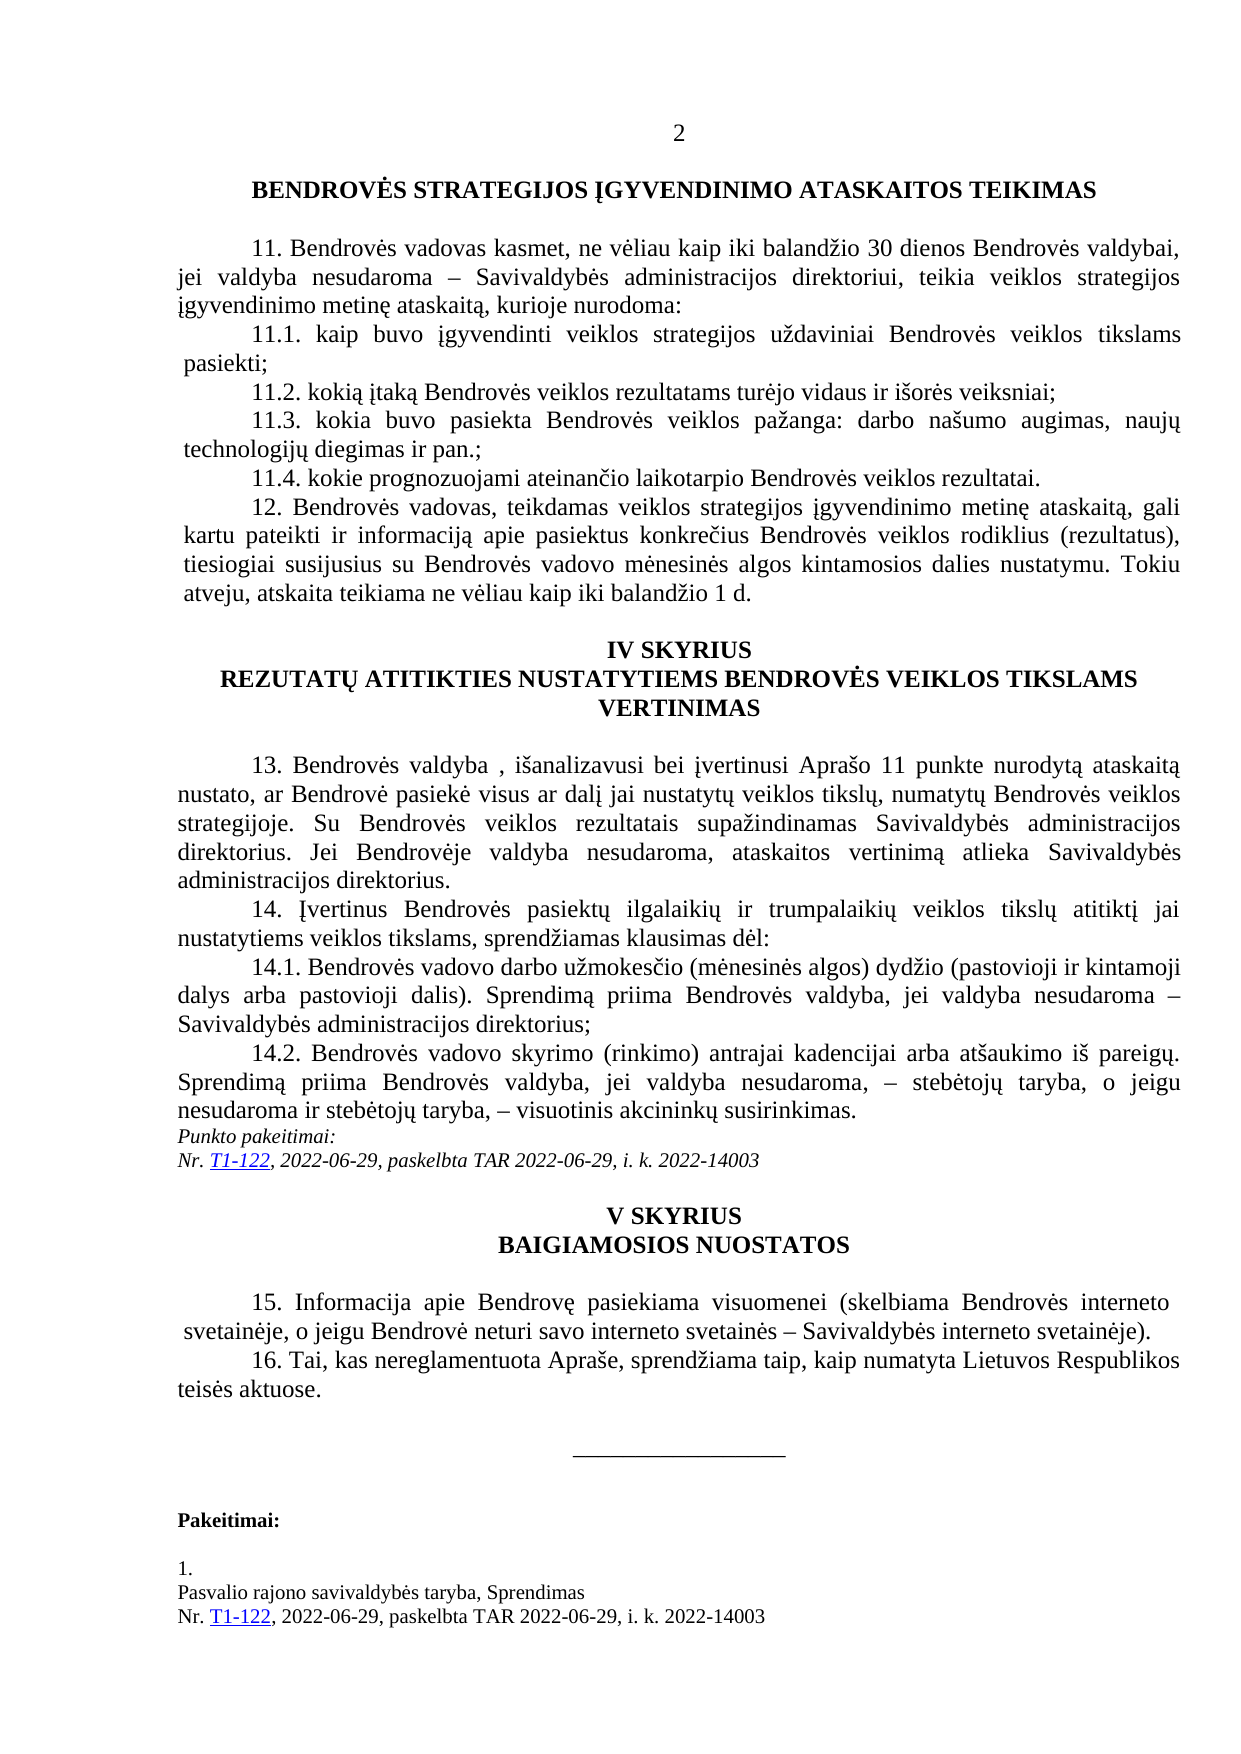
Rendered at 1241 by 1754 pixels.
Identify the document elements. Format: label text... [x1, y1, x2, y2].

text BENDROVĖS STRATEGIJOS ĮGYVENDINIMO ATASKAITOS TEIKIMAS [177, 176, 1178, 204]
text 15. Informacija apie Bendrovę pasiekiama visuomenei (skelbiama Bendrovės interneto svetainėje, o jeigu Bendrovė neturi savo interneto svetainės – Savivaldybės interneto svetainėje). [183, 1287, 1171, 1345]
text Nr. T1-122, 2022-06-29, paskelbta TAR 2022-06-29, i. k. 2022-14003 [177, 1604, 1181, 1628]
text REZUTATŲ ATITIKTIES NUSTATYTIEMS BENDROVĖS VEIKLOS TIKSLAMS VERTINIMAS [177, 664, 1181, 722]
text IV skyrius [177, 636, 1181, 664]
text 14.1. Bendrovės vadovo darbo užmokesčio (mėnesinės algos) dydžio (pastovioji ir kintamoji dalys arba pastovioji dalis). Sprendimą priima Bendrovės valdyba, jei valdyba nesudaroma – Savivaldybės administracijos direktorius; [177, 952, 1181, 1038]
text 11.2. kokią įtaką Bendrovės veiklos rezultatams turėjo vidaus ir išorės veiksniai; [183, 377, 1181, 406]
text 11.1. kaip buvo įgyvendinti veiklos strategijos uždaviniai Bendrovės veiklos tikslams pasiekti; [183, 319, 1181, 377]
text 1. [177, 1556, 1181, 1580]
text 16. Tai, kas nereglamentuota Apraše, sprendžiama taip, kaip numatyta Lietuvos Respublikos teisės aktuose. [177, 1345, 1181, 1402]
text 11.4. kokie prognozuojami ateinančio laikotarpio Bendrovės veiklos rezultatai. [183, 463, 1181, 492]
text Pakeitimai: [177, 1508, 1181, 1532]
text V skyrius [177, 1201, 1171, 1230]
text BAIGIAMOSIOS NUOSTATOS [177, 1230, 1171, 1259]
text 11.3. kokia buvo pasiekta Bendrovės veiklos pažanga: darbo našumo augimas, naujų technologijų diegimas ir pan.; [183, 406, 1181, 463]
text Pasvalio rajono savivaldybės taryba, Sprendimas [177, 1580, 1181, 1604]
text 14.2. Bendrovės vadovo skyrimo (rinkimo) antrajai kadencijai arba atšaukimo iš pareigų. Sprendimą priima Bendrovės valdyba, jei valdyba nesudaroma, – stebėtojų taryba, o jeigu nesudaroma ir stebėtojų taryba, – visuotinis akcininkų susirinkimas. [177, 1038, 1181, 1124]
text 11. Bendrovės vadovas kasmet, ne vėliau kaip iki balandžio 30 dienos Bendrovės valdybai, jei valdyba nesudaroma – Savivaldybės administracijos direktoriui, teikia veiklos strategijos įgyvendinimo metinę ataskaitą, kurioje nurodoma: [177, 233, 1181, 319]
text 12. Bendrovės vadovas, teikdamas veiklos strategijos įgyvendinimo metinę ataskaitą, gali kartu pateikti ir informaciją apie pasiektus konkrečius Bendrovės veiklos rodiklius (rezultatus), tiesiogiai susijusius su Bendrovės vadovo mėnesinės algos kintamosios dalies nustatymu. Tokiu atveju, atskaita teikiama ne vėliau kaip iki balandžio 1 d. [183, 492, 1181, 607]
text Punkto pakeitimai: [177, 1124, 1181, 1148]
text Nr. T1-122, 2022-06-29, paskelbta TAR 2022-06-29, i. k. 2022-14003 [177, 1148, 1181, 1172]
text _________________ [177, 1431, 1181, 1460]
text 14. Įvertinus Bendrovės pasiektų ilgalaikių ir trumpalaikių veiklos tikslų atitiktį jai nustatytiems veiklos tikslams, sprendžiamas klausimas dėl: [177, 894, 1181, 952]
text 13. Bendrovės valdyba , išanalizavusi bei įvertinusi Aprašo 11 punkte nurodytą ataskaitą nustato, ar Bendrovė pasiekė visus ar dalį jai nustatytų veiklos tikslų, numatytų Bendrovės veiklos strategijoje. Su Bendrovės veiklos rezultatais supažindinamas Savivaldybės administracijos direktorius. Jei Bendrovėje valdyba nesudaroma, ataskaitos vertinimą atlieka Savivaldybės administracijos direktorius. [177, 751, 1181, 894]
